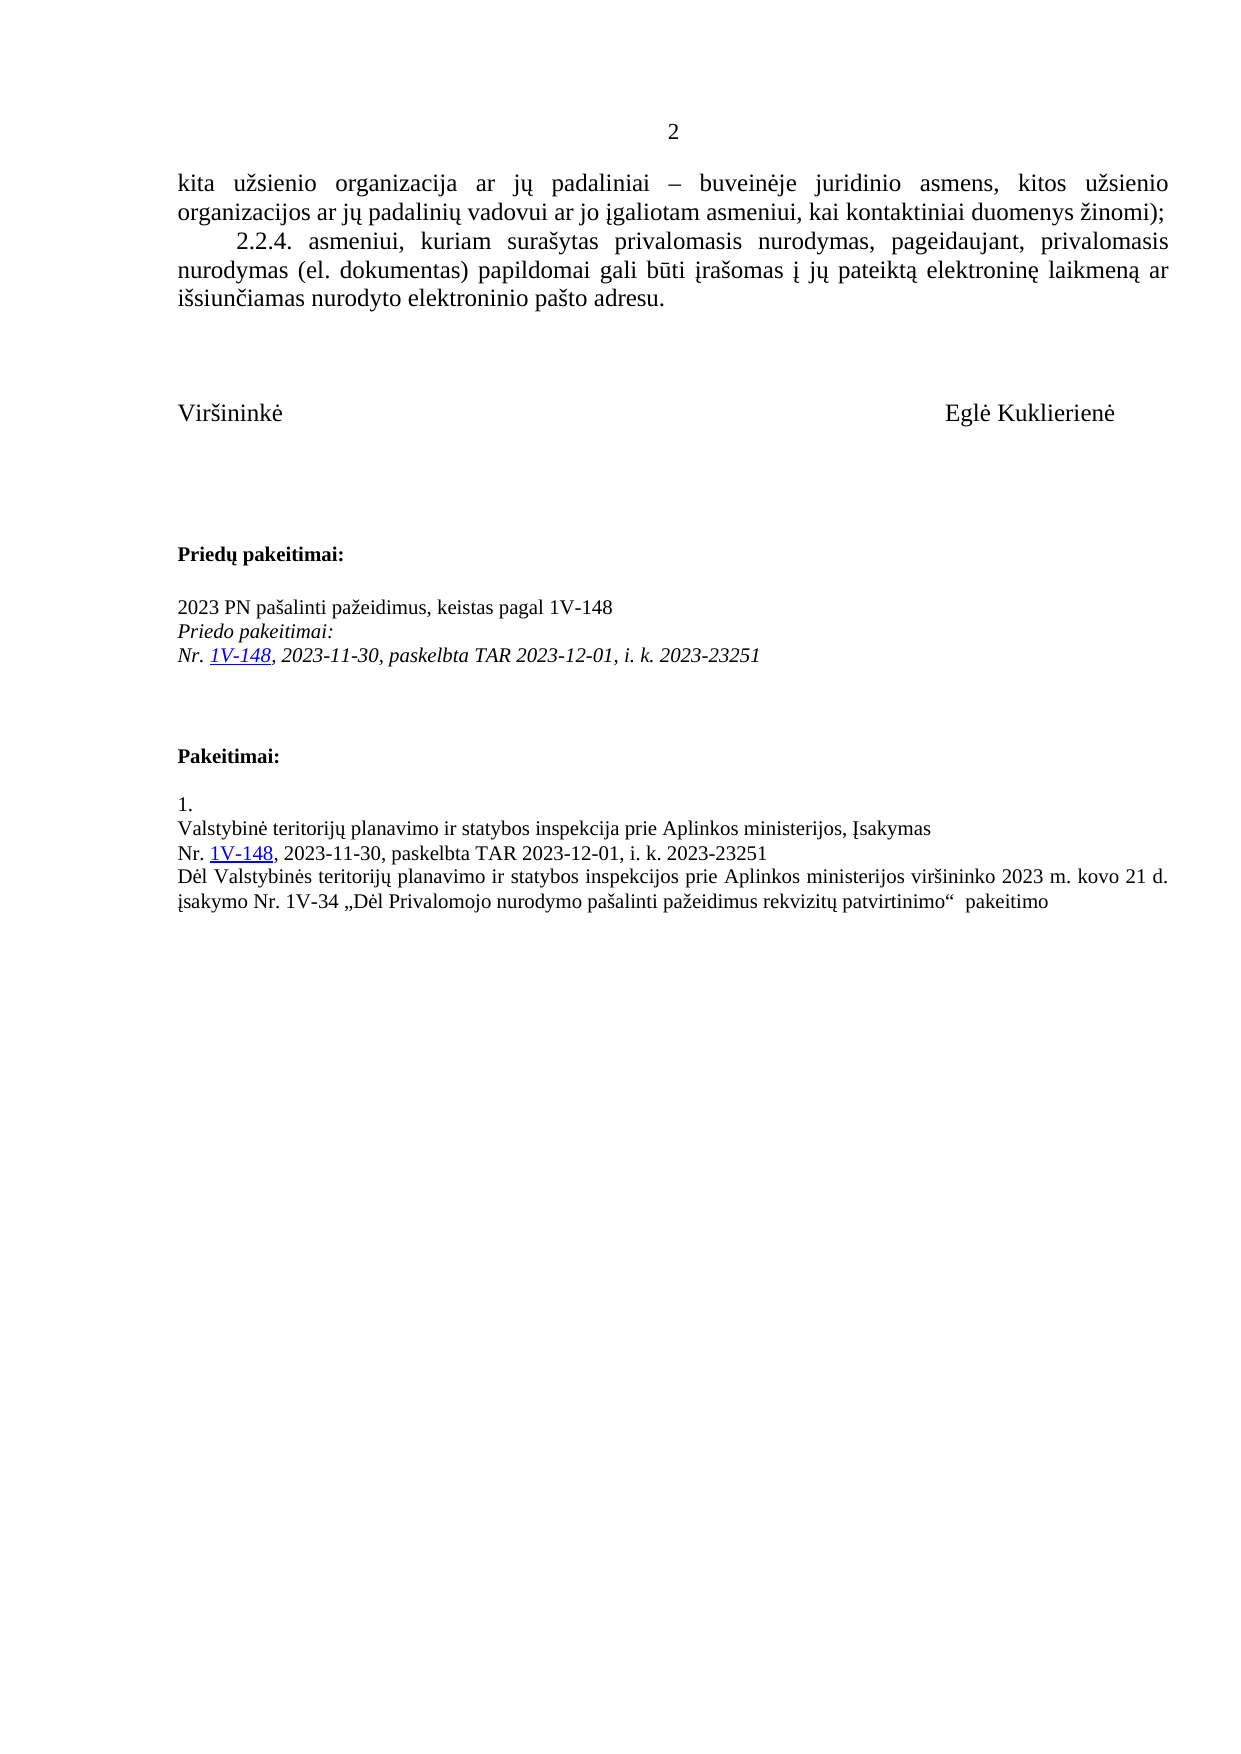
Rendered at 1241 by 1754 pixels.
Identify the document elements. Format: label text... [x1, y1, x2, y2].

text kita užsienio organizacija ar jų padaliniai – buveinėje juridinio asmens, kitos užsienio organizacijos ar jų padalinių vadovui ar jo įgaliotam asmeniui, kai kontaktiniai duomenys žinomi); [177, 168, 1169, 226]
text Nr. 1V-148, 2023-11-30, paskelbta TAR 2023-12-01, i. k. 2023-23251 [177, 643, 1169, 667]
text Valstybinė teritorijų planavimo ir statybos inspekcija prie Aplinkos ministerijos, Įsakymas [177, 816, 1169, 840]
text Priedų pakeitimai: [177, 542, 1169, 566]
text Viršininkė Eglė Kuklierienė [177, 398, 1169, 427]
text 1. [177, 792, 1169, 816]
text Nr. 1V-148, 2023-11-30, paskelbta TAR 2023-12-01, i. k. 2023-23251 [177, 840, 1169, 864]
text 2.2.4. asmeniui, kuriam surašytas privalomasis nurodymas, pageidaujant, privalomasis nurodymas (el. dokumentas) papildomai gali būti įrašomas į jų pateiktą elektroninę laikmeną ar išsiunčiamas nurodyto elektroninio pašto adresu. [177, 226, 1169, 312]
text Priedo pakeitimai: [177, 619, 1169, 643]
text Dėl Valstybinės teritorijų planavimo ir statybos inspekcijos prie Aplinkos ministerijos viršininko 2023 m. kovo 21 d. įsakymo Nr. 1V-34 „Dėl Privalomojo nurodymo pašalinti pažeidimus rekvizitų patvirtinimo“ pakeitimo [177, 864, 1169, 913]
text Pakeitimai: [177, 744, 1169, 768]
text 2023 PN pašalinti pažeidimus, keistas pagal 1V-148 [177, 595, 1169, 619]
